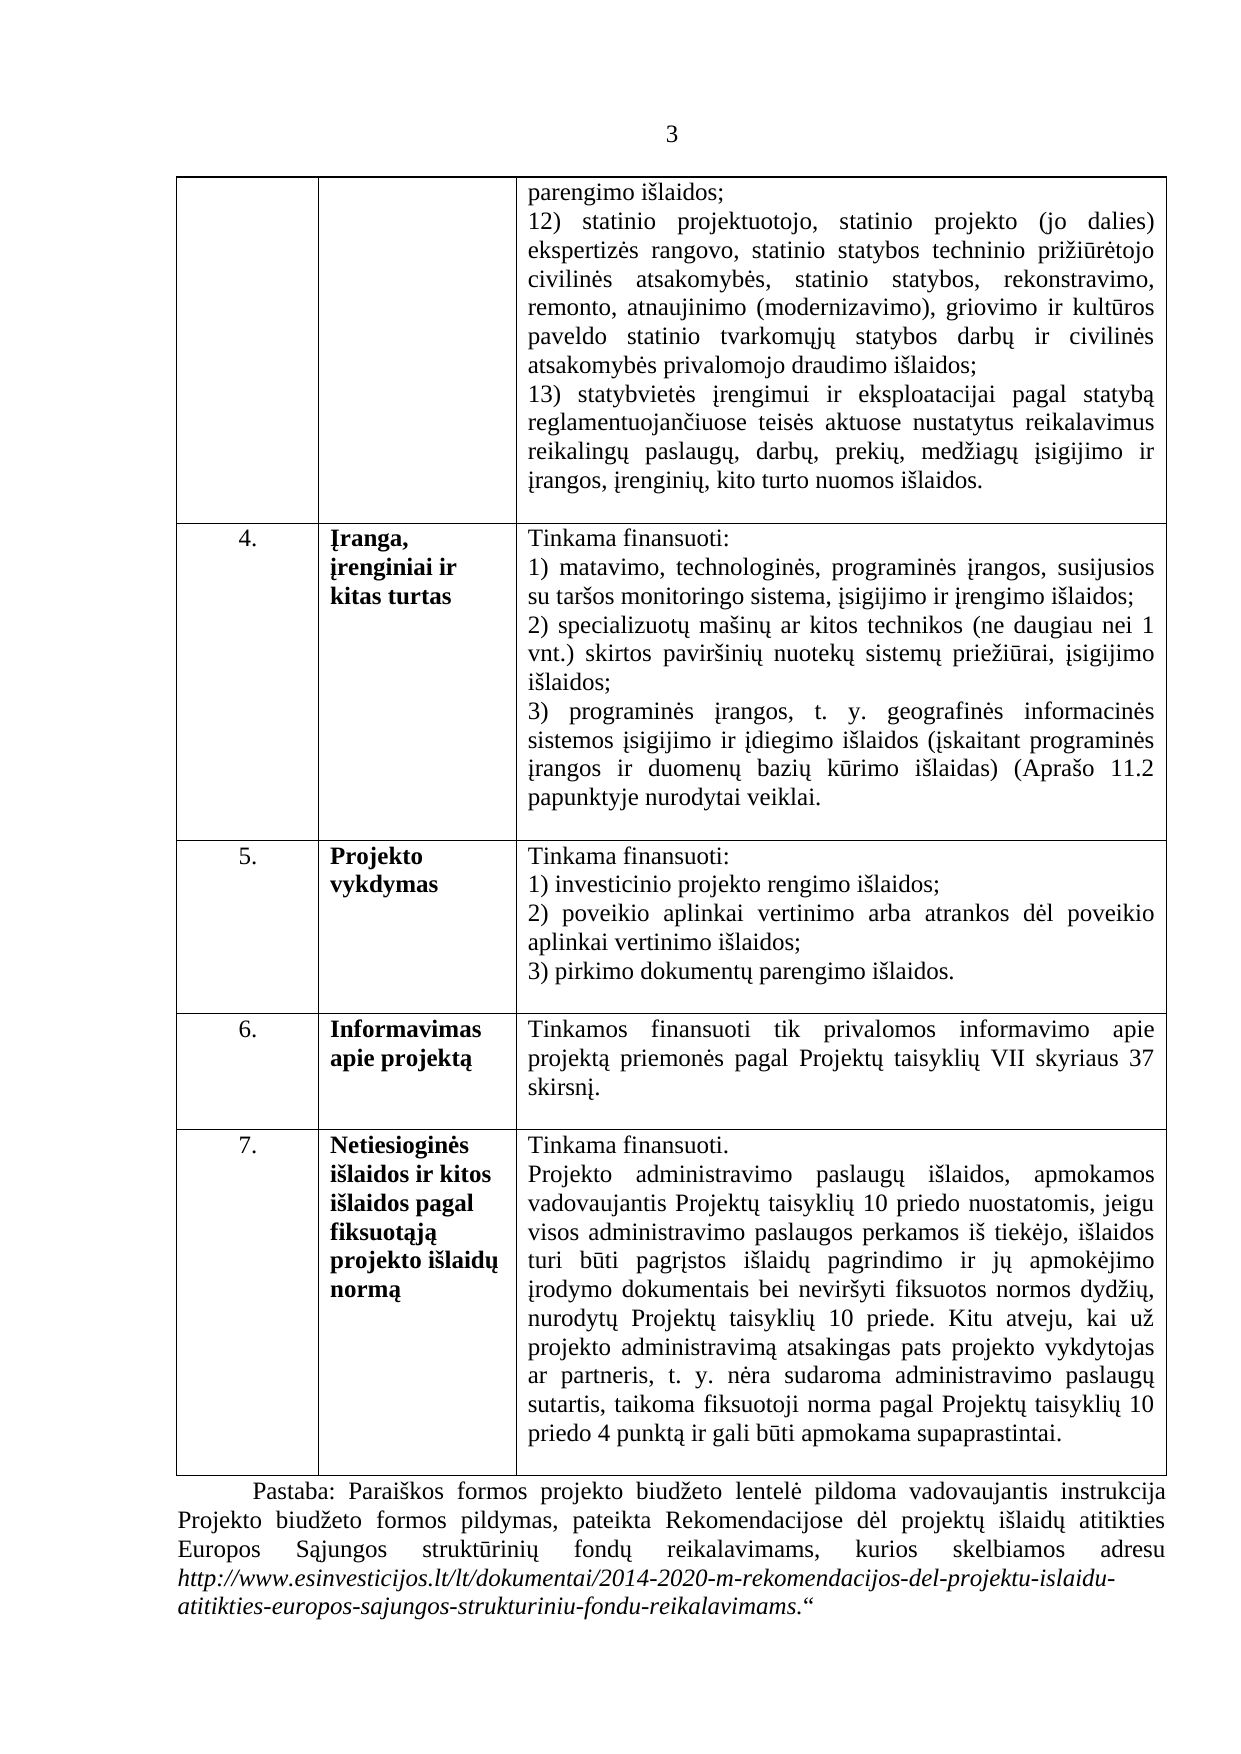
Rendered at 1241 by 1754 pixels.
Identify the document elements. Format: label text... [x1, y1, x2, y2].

table_cell Netiesioginės išlaidos ir kitos išlaidos pagal fiksuotąją projekto išlaidų normą [319, 1130, 516, 1475]
table_cell Tinkama finansuoti: 1) matavimo, technologinės, programinės įrangos, susijusios su taršos monitoringo sistema, įsigijimo ir įrengimo išlaidos; 2) specializuotų mašinų ar kitos technikos (ne daugiau nei 1 vnt.) skirtos paviršinių nuotekų sistemų priežiūrai, įsigijimo išlaidos; 3) programinės įrangos, t. y. geografinės informacinės sistemos įsigijimo ir įdiegimo išlaidos (įskaitant programinės įrangos ir duomenų bazių kūrimo išlaidas) (Aprašo 11.2 papunktyje nurodytai veiklai. [517, 524, 1166, 840]
table_cell Tinkama finansuoti: 1) investicinio projekto rengimo išlaidos; 2) poveikio aplinkai vertinimo arba atrankos dėl poveikio aplinkai vertinimo išlaidos; 3) pirkimo dokumentų parengimo išlaidos. [517, 841, 1166, 1013]
table_cell parengimo išlaidos; 12) statinio projektuotojo, statinio projekto (jo dalies) ekspertizės rangovo, statinio statybos techninio prižiūrėtojo civilinės atsakomybės, statinio statybos, rekonstravimo, remonto, atnaujinimo (modernizavimo), griovimo ir kultūros paveldo statinio tvarkomųjų statybos darbų ir civilinės atsakomybės privalomojo draudimo išlaidos; 13) statybvietės įrengimui ir eksploatacijai pagal statybą reglamentuojančiuose teisės aktuose nustatytus reikalavimus reikalingų paslaugų, darbų, prekių, medžiagų įsigijimo ir įrangos, įrenginių, kito turto nuomos išlaidos. [517, 178, 1166, 522]
text Pastaba: Paraiškos formos projekto biudžeto lentelė pildoma vadovaujantis instrukcija Projekto biudžeto formos pildymas, pateikta Rekomendacijose dėl projektų išlaidų atitikties Europos Sąjungos struktūrinių fondų reikalavimams, kurios skelbiamos adresu http://www.esinvesticijos.lt/lt/dokumentai/2014-2020-m-rekomendacijos-del-projektu-islaidu-atitikties-europos-sajungos-strukturiniu-fondu-reikalavimams.“ [177, 1476, 1166, 1620]
table_cell Įranga, įrenginiai ir kitas turtas [319, 524, 516, 840]
table_cell Projekto vykdymas [319, 841, 516, 1013]
table_cell [177, 178, 318, 522]
table_cell Tinkama finansuoti. Projekto administravimo paslaugų išlaidos, apmokamos vadovaujantis Projektų taisyklių 10 priedo nuostatomis, jeigu visos administravimo paslaugos perkamos iš tiekėjo, išlaidos turi būti pagrįstos išlaidų pagrindimo ir jų apmokėjimo įrodymo dokumentais bei neviršyti fiksuotos normos dydžių, nurodytų Projektų taisyklių 10 priede. Kitu atveju, kai už projekto administravimą atsakingas pats projekto vykdytojas ar partneris, t. y. nėra sudaroma administravimo paslaugų sutartis, taikoma fiksuotoji norma pagal Projektų taisyklių 10 priedo 4 punktą ir gali būti apmokama supaprastintai. [517, 1130, 1166, 1475]
table_cell Tinkamos finansuoti tik privalomos informavimo apie projektą priemonės pagal Projektų taisyklių VII skyriaus 37 skirsnį. [517, 1014, 1166, 1129]
table_cell [319, 178, 516, 522]
table_cell 4. [177, 524, 318, 840]
table_cell 7. [177, 1130, 318, 1475]
table_cell 5. [177, 841, 318, 1013]
table_cell 6. [177, 1014, 318, 1129]
table_cell Informavimas apie projektą [319, 1014, 516, 1129]
